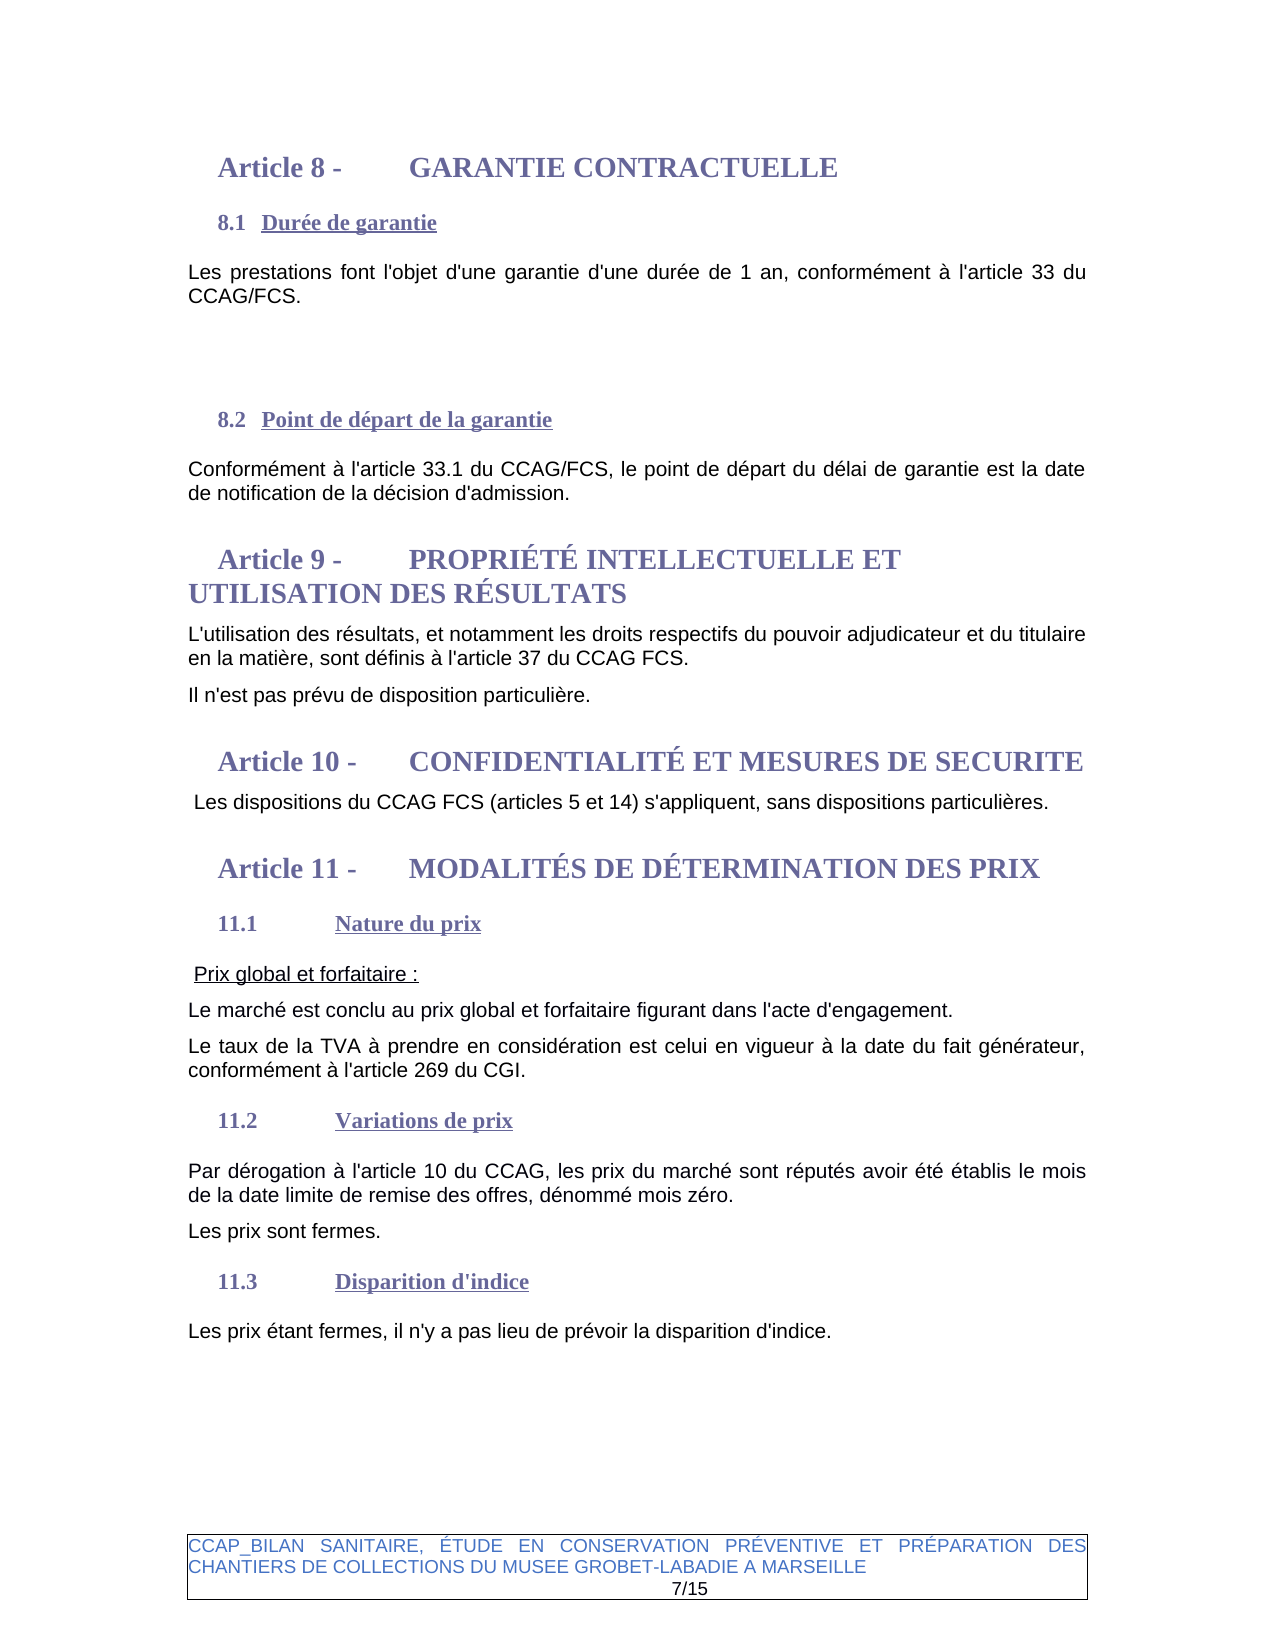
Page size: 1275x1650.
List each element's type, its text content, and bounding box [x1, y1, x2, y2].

subtitle Variations de prix [188, 1107, 1087, 1133]
text L'utilisation des résultats, et notamment les droits respectifs du pouvoir adjudicateur et du titulaire en la matière, sont définis à l'article 37 du CCAG FCS. [188, 622, 1087, 670]
subtitle PROPRIÉTÉ INTELLECTUELLE ET UTILISATION DES RÉSULTATS [188, 542, 1087, 609]
subtitle GARANTIE CONTRACTUELLE [188, 150, 1087, 183]
subtitle Durée de garantie [188, 208, 1087, 235]
text Les prix sont fermes. [188, 1219, 1087, 1243]
text Les dispositions du CCAG FCS (articles 5 et 14) s'appliquent, sans dispositions particulières. [188, 790, 1087, 814]
subtitle Disparition d'indice [188, 1268, 1087, 1294]
subtitle Point de départ de la garantie [188, 406, 1087, 432]
text Le marché est conclu au prix global et forfaitaire figurant dans l'acte d'engagement. [188, 998, 1087, 1022]
text Conformément à l'article 33.1 du CCAG/FCS, le point de départ du délai de garantie est la date de notification de la décision d'admission. [188, 457, 1087, 505]
text Par dérogation à l'article 10 du CCAG, les prix du marché sont réputés avoir été établis le mois de la date limite de remise des offres, dénommé mois zéro. [188, 1158, 1087, 1206]
text Il n'est pas prévu de disposition particulière. [188, 682, 1087, 706]
text Les prix étant fermes, il n'y a pas lieu de prévoir la disparition d'indice. [188, 1319, 1087, 1343]
subtitle Nature du prix [188, 910, 1087, 936]
subtitle MODALITÉS DE DÉTERMINATION DES PRIX [188, 851, 1087, 885]
subtitle CONFIDENTIALITÉ ET MESURES DE SECURITE [188, 744, 1087, 777]
text Les prestations font l'objet d'une garantie d'une durée de 1 an, conformément à l'article 33 du CCAG/FCS. [188, 260, 1087, 308]
text Prix global et forfaitaire : [188, 961, 1087, 985]
text Le taux de la TVA à prendre en considération est celui en vigueur à la date du fait générateur, conformément à l'article 269 du CGI. [188, 1034, 1087, 1082]
